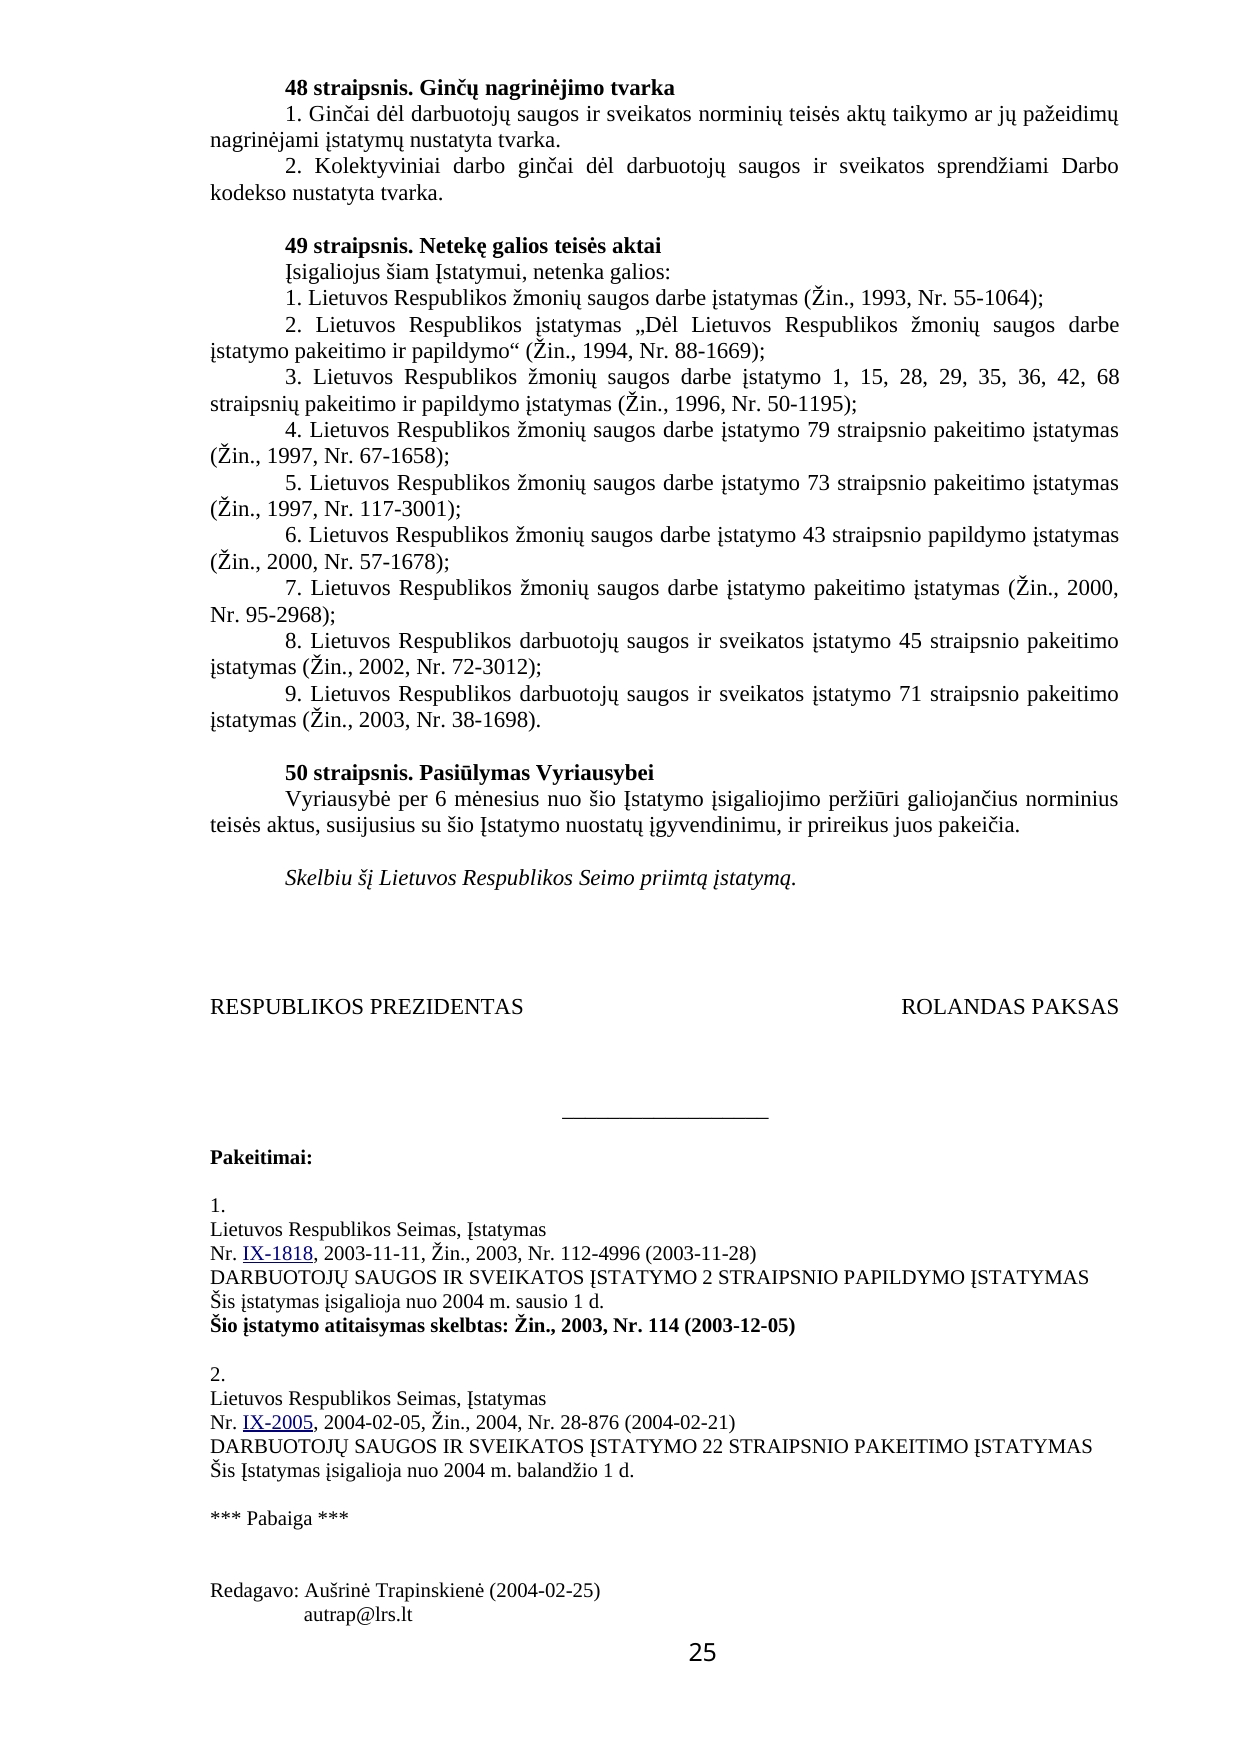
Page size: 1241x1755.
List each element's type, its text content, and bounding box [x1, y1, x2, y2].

text Nr. IX-2005, 2004-02-05, Žin., 2004, Nr. 28-876 (2004-02-21) [210, 1410, 1120, 1434]
text __________________ [210, 1094, 1120, 1121]
text Lietuvos Respublikos Seimas, Įstatymas [210, 1217, 1120, 1241]
text 3. Lietuvos Respublikos žmonių saugos darbe įstatymo 1, 15, 28, 29, 35, 36, 42, 68 straipsnių pakeitimo ir papildymo įstatymas (Žin., 1996, Nr. 50-1195); [210, 363, 1120, 416]
text autrap@lrs.lt [210, 1602, 1120, 1626]
text 1. [210, 1193, 1120, 1217]
text DARBUOTOJŲ SAUGOS IR SVEIKATOS ĮSTATYMO 2 STRAIPSNIO PAPILDYMO ĮSTATYMAS [210, 1265, 1120, 1289]
text 9. Lietuvos Respublikos darbuotojų saugos ir sveikatos įstatymo 71 straipsnio pakeitimo įstatymas (Žin., 2003, Nr. 38-1698). [210, 680, 1120, 732]
text Skelbiu šį Lietuvos Respublikos Seimo priimtą įstatymą. [210, 864, 1120, 891]
text Vyriausybė per 6 mėnesius nuo šio Įstatymo įsigaliojimo peržiūri galiojančius norminius teisės aktus, susijusius su šio Įstatymo nuostatų įgyvendinimu, ir prireikus juos pakeičia. [210, 785, 1120, 838]
text Šis įstatymas įsigalioja nuo 2004 m. sausio 1 d. [210, 1289, 1120, 1313]
text 7. Lietuvos Respublikos žmonių saugos darbe įstatymo pakeitimo įstatymas (Žin., 2000, Nr. 95-2968); [210, 574, 1120, 627]
text 1. Ginčai dėl darbuotojų saugos ir sveikatos norminių teisės aktų taikymo ar jų pažeidimų nagrinėjami įstatymų nustatyta tvarka. [210, 100, 1120, 153]
text Pakeitimai: [210, 1145, 1120, 1169]
text Lietuvos Respublikos Seimas, Įstatymas [210, 1386, 1120, 1410]
text 5. Lietuvos Respublikos žmonių saugos darbe įstatymo 73 straipsnio pakeitimo įstatymas (Žin., 1997, Nr. 117-3001); [210, 469, 1120, 522]
text *** Pabaiga *** [210, 1506, 1120, 1530]
text Redagavo: Aušrinė Trapinskienė (2004-02-25) [210, 1578, 1120, 1602]
text DARBUOTOJŲ SAUGOS IR SVEIKATOS ĮSTATYMO 22 STRAIPSNIO PAKEITIMO ĮSTATYMAS [210, 1434, 1120, 1458]
text Nr. IX-1818, 2003-11-11, Žin., 2003, Nr. 112-4996 (2003-11-28) [210, 1241, 1120, 1265]
text 2. [210, 1362, 1120, 1386]
text Šis Įstatymas įsigalioja nuo 2004 m. balandžio 1 d. [210, 1458, 1120, 1482]
text 6. Lietuvos Respublikos žmonių saugos darbe įstatymo 43 straipsnio papildymo įstatymas (Žin., 2000, Nr. 57-1678); [210, 522, 1120, 574]
text 4. Lietuvos Respublikos žmonių saugos darbe įstatymo 79 straipsnio pakeitimo įstatymas (Žin., 1997, Nr. 67-1658); [210, 416, 1120, 469]
text 1. Lietuvos Respublikos žmonių saugos darbe įstatymas (Žin., 1993, Nr. 55-1064); [210, 284, 1120, 311]
text 48 straipsnis. Ginčų nagrinėjimo tvarka [210, 73, 1120, 100]
text Įsigaliojus šiam Įstatymui, netenka galios: [210, 258, 1120, 284]
text 49 straipsnis. Netekę galios teisės aktai [210, 232, 1120, 258]
text 8. Lietuvos Respublikos darbuotojų saugos ir sveikatos įstatymo 45 straipsnio pakeitimo įstatymas (Žin., 2002, Nr. 72-3012); [210, 627, 1120, 680]
text 2. Lietuvos Respublikos įstatymas „Dėl Lietuvos Respublikos žmonių saugos darbe įstatymo pakeitimo ir papildymo“ (Žin., 1994, Nr. 88-1669); [210, 311, 1120, 363]
text 2. Kolektyviniai darbo ginčai dėl darbuotojų saugos ir sveikatos sprendžiami Darbo kodekso nustatyta tvarka. [210, 153, 1120, 205]
text Šio įstatymo atitaisymas skelbtas: Žin., 2003, Nr. 114 (2003-12-05) [210, 1313, 1120, 1337]
text RESPUBLIKOS PREZIDENTAS ROLANDAS PAKSAS [210, 993, 1120, 1019]
text 50 straipsnis. Pasiūlymas Vyriausybei [210, 759, 1120, 785]
